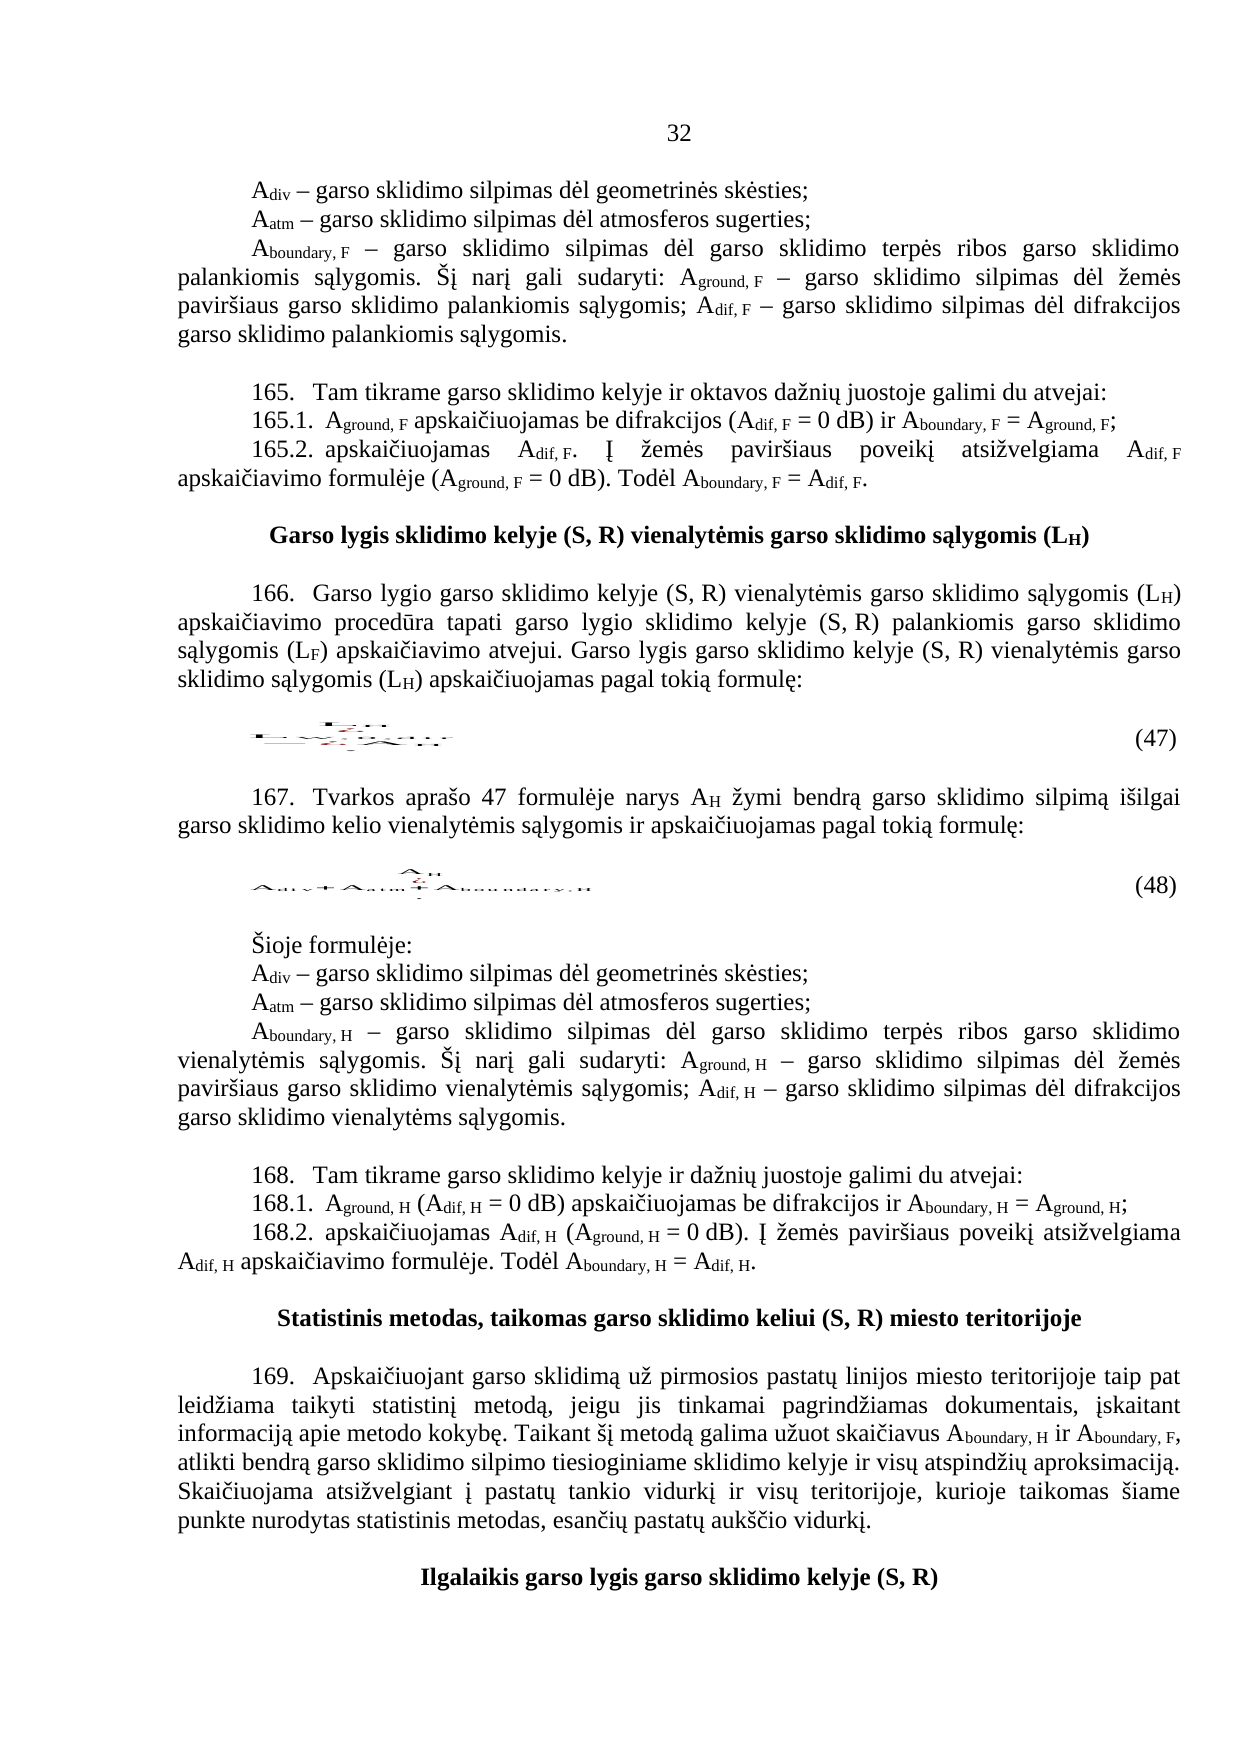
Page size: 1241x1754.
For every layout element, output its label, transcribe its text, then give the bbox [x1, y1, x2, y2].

table_header 48 [1143, 868, 1168, 901]
table_header [177, 868, 1135, 901]
text Aatm – garso sklidimo silpimas dėl atmosferos sugerties; [177, 204, 1181, 233]
table_header ( [1135, 868, 1143, 901]
text Aboundary, H – garso sklidimo silpimas dėl garso sklidimo terpės ribos garso sklidimo vienalytėmis sąlygomis. Šį narį gali sudaryti: Aground, H – garso sklidimo silpimas dėl žemės paviršiaus garso sklidimo vienalytėmis sąlygomis; Adif, H – garso sklidimo silpimas dėl difrakcijos garso sklidimo vienalytėms sąlygomis. [177, 1016, 1181, 1131]
text Adiv – garso sklidimo silpimas dėl geometrinės skėsties; [177, 176, 1181, 204]
table_header 47 [1143, 722, 1168, 753]
text Šioje formulėje: [177, 930, 1181, 958]
text 165. Tam tikrame garso sklidimo kelyje ir oktavos dažnių juostoje galimi du atvejai: [177, 377, 1181, 406]
text 168. Tam tikrame garso sklidimo kelyje ir dažnių juostoje galimi du atvejai: [177, 1160, 1181, 1188]
text Αatm – garso sklidimo silpimas dėl atmosferos sugerties; [177, 987, 1181, 1016]
text 169. Apskaičiuojant garso sklidimą už pirmosios pastatų linijos miesto teritorijoje taip pat leidžiama taikyti statistinį metodą, jeigu jis tinkamai pagrindžiamas dokumentais, įskaitant informaciją apie metodo kokybę. Taikant šį metodą galima užuot skaičiavus Aboundary, H ir Aboundary, F, atlikti bendrą garso sklidimo silpimo tiesioginiame sklidimo kelyje ir visų atspindžių aproksimaciją. Skaičiuojama atsižvelgiant į pastatų tankio vidurkį ir visų teritorijoje, kurioje taikomas šiame punkte nurodytas statistinis metodas, esančių pastatų aukščio vidurkį. [177, 1361, 1181, 1533]
text Garso lygis sklidimo kelyje (S, R) vienalytėmis garso sklidimo sąlygomis (LH) [177, 521, 1181, 549]
table_header ) [1168, 722, 1182, 753]
text Statistinis metodas, taikomas garso sklidimo keliui (S, R) miesto teritorijoje [177, 1303, 1181, 1332]
text Aboundary, F – garso sklidimo silpimas dėl garso sklidimo terpės ribos garso sklidimo palankiomis sąlygomis. Šį narį gali sudaryti: Aground, F – garso sklidimo silpimas dėl žemės paviršiaus garso sklidimo palankiomis sąlygomis; Adif, F – garso sklidimo silpimas dėl difrakcijos garso sklidimo palankiomis sąlygomis. [177, 233, 1181, 348]
text 165.2. apskaičiuojamas Adif, F. Į žemės paviršiaus poveikį atsižvelgiama Adif, F apskaičiavimo formulėje (Aground, F = 0 dB). Todėl Aboundary, F = Adif, F. [177, 434, 1181, 492]
text Adiv – garso sklidimo silpimas dėl geometrinės skėsties; [177, 958, 1181, 987]
text 166. Garso lygio garso sklidimo kelyje (S, R) vienalytėmis garso sklidimo sąlygomis (LH) apskaičiavimo procedūra tapati garso lygio sklidimo kelyje (S, R) palankiomis garso sklidimo sąlygomis (LF) apskaičiavimo atvejui. Garso lygis garso sklidimo kelyje (S, R) vienalytėmis garso sklidimo sąlygomis (LH) apskaičiuojamas pagal tokią formulę: [177, 578, 1181, 693]
table_header ( [1135, 722, 1143, 753]
text 165.1. Aground, F apskaičiuojamas be difrakcijos (Adif, F = 0 dB) ir Aboundary, F = Aground, F; [177, 406, 1181, 434]
text 168.1. Αground, H (Adif, H = 0 dB) apskaičiuojamas be difrakcijos ir Aboundary, H = Αground, H; [177, 1188, 1181, 1217]
table_header ) [1168, 868, 1182, 901]
text Ilgalaikis garso lygis garso sklidimo kelyje (S, R) [177, 1562, 1181, 1591]
text 167. Tvarkos aprašo 47 formulėje narys AH žymi bendrą garso sklidimo silpimą išilgai garso sklidimo kelio vienalytėmis sąlygomis ir apskaičiuojamas pagal tokią formulę: [177, 782, 1181, 839]
table_header [177, 722, 1135, 753]
text 168.2. apskaičiuojamas Adif, H (Αground, H = 0 dB). Į žemės paviršiaus poveikį atsižvelgiama Adif, H apskaičiavimo formulėje. Todėl Aboundary, H = Adif, H. [177, 1217, 1181, 1275]
